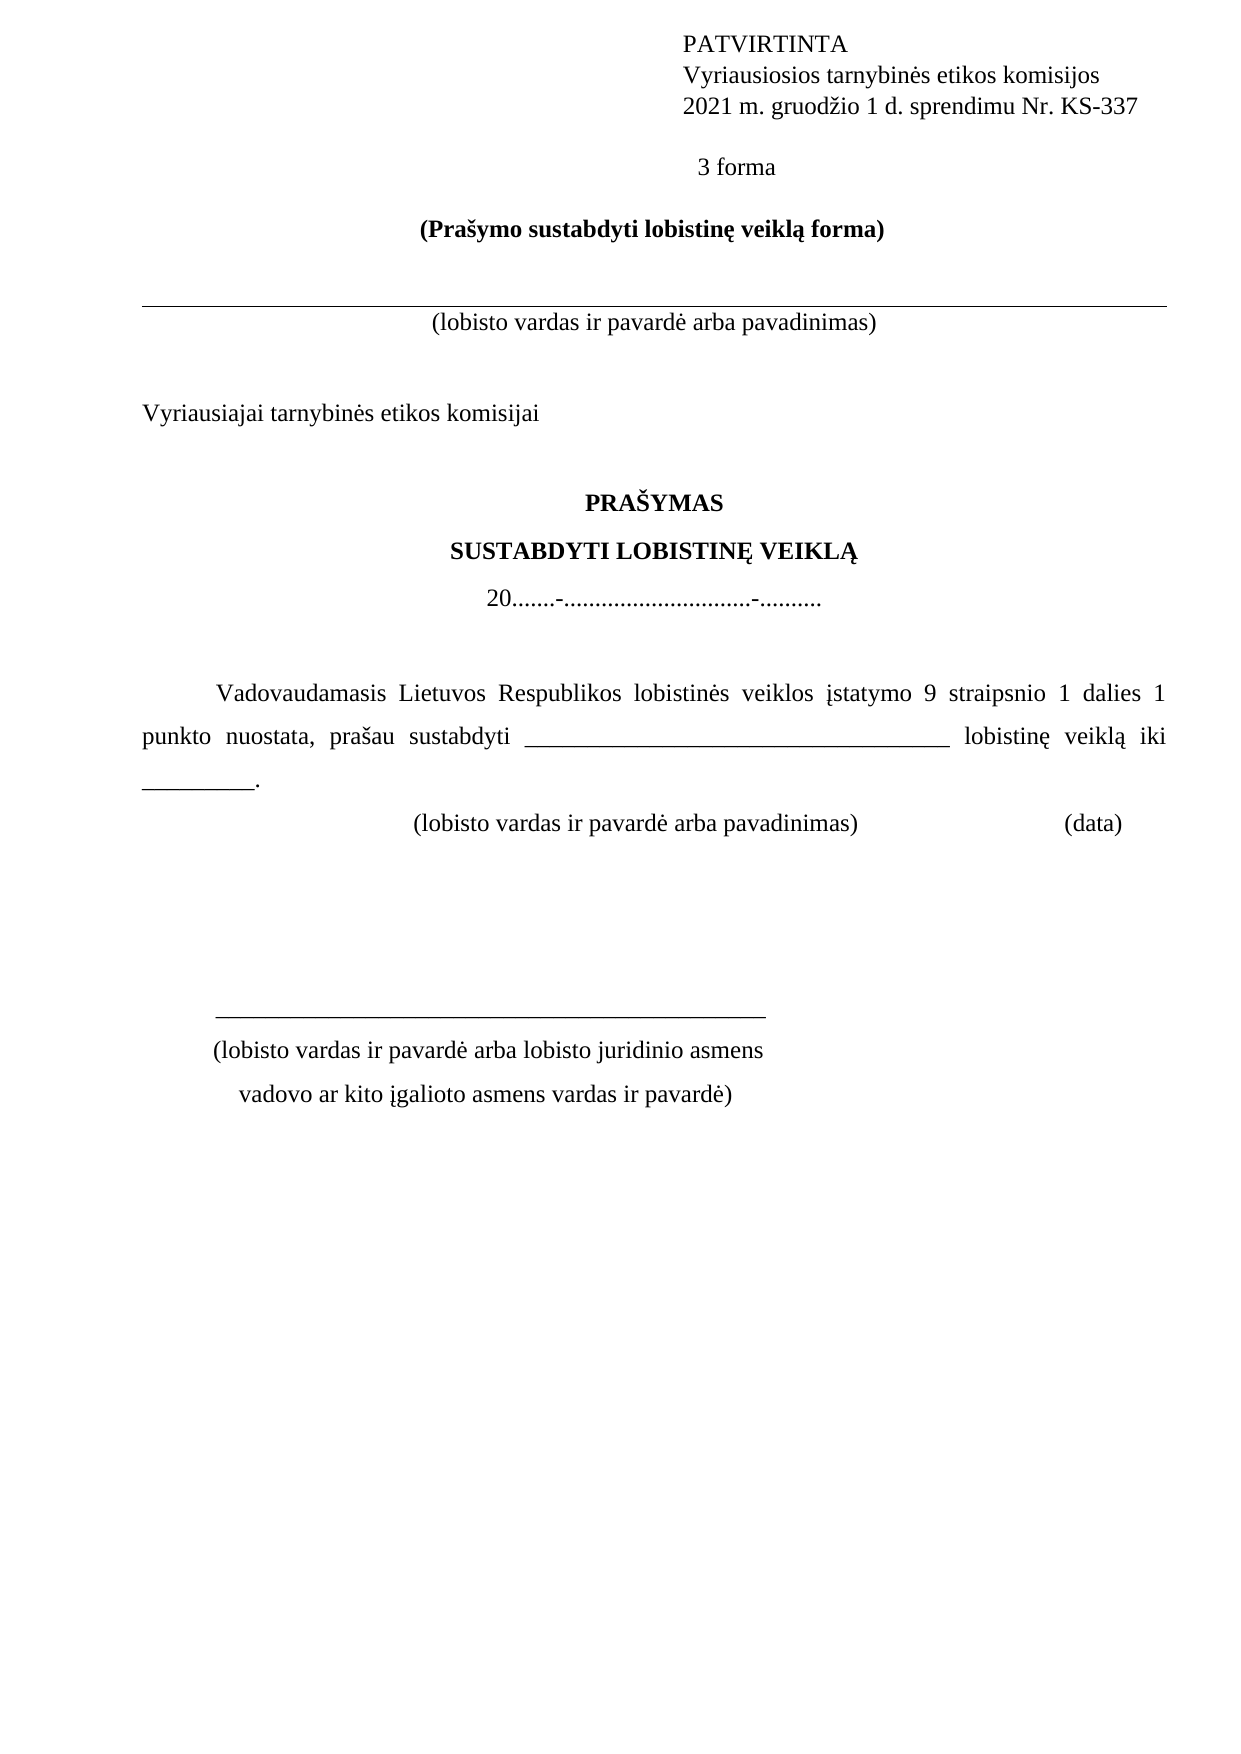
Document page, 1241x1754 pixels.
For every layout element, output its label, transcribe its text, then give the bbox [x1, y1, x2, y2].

text ____________________________________________ [142, 992, 1167, 1021]
text 20.......-..............................-.......... [142, 583, 1167, 612]
text 3 forma [142, 152, 1167, 181]
text vadovo ar kito įgalioto asmens vardas ir pavardė) [142, 1079, 1167, 1107]
text Vyriausiajai tarnybinės etikos komisijai [142, 398, 1167, 426]
text (lobisto vardas ir pavardė arba pavadinimas) [142, 307, 1167, 336]
text (Prašymo sustabdyti lobistinę veiklą forma) [142, 214, 1167, 243]
text Vyriausiosios tarnybinės etikos komisijos [639, 60, 1167, 89]
text PRAŠYMAS [142, 488, 1167, 517]
table_header [142, 275, 1167, 306]
text PATVIRTINTA [661, 29, 1167, 58]
text SUSTABDYTI lobistINĘ VEIKLĄ [142, 536, 1167, 564]
text Vadovaudamasis Lietuvos Respublikos lobistinės veiklos įstatymo 9 straipsnio 1 dalies 1 punkto nuostata, prašau sustabdyti __________________________________ lobistinę veiklą iki _________. [142, 678, 1167, 793]
text 2021 m. gruodžio 1 d. sprendimu Nr. KS-337 [639, 91, 1167, 120]
text (lobisto vardas ir pavardė arba lobisto juridinio asmens [142, 1036, 1167, 1064]
text (lobisto vardas ir pavardė arba pavadinimas) (data) [142, 808, 1167, 836]
